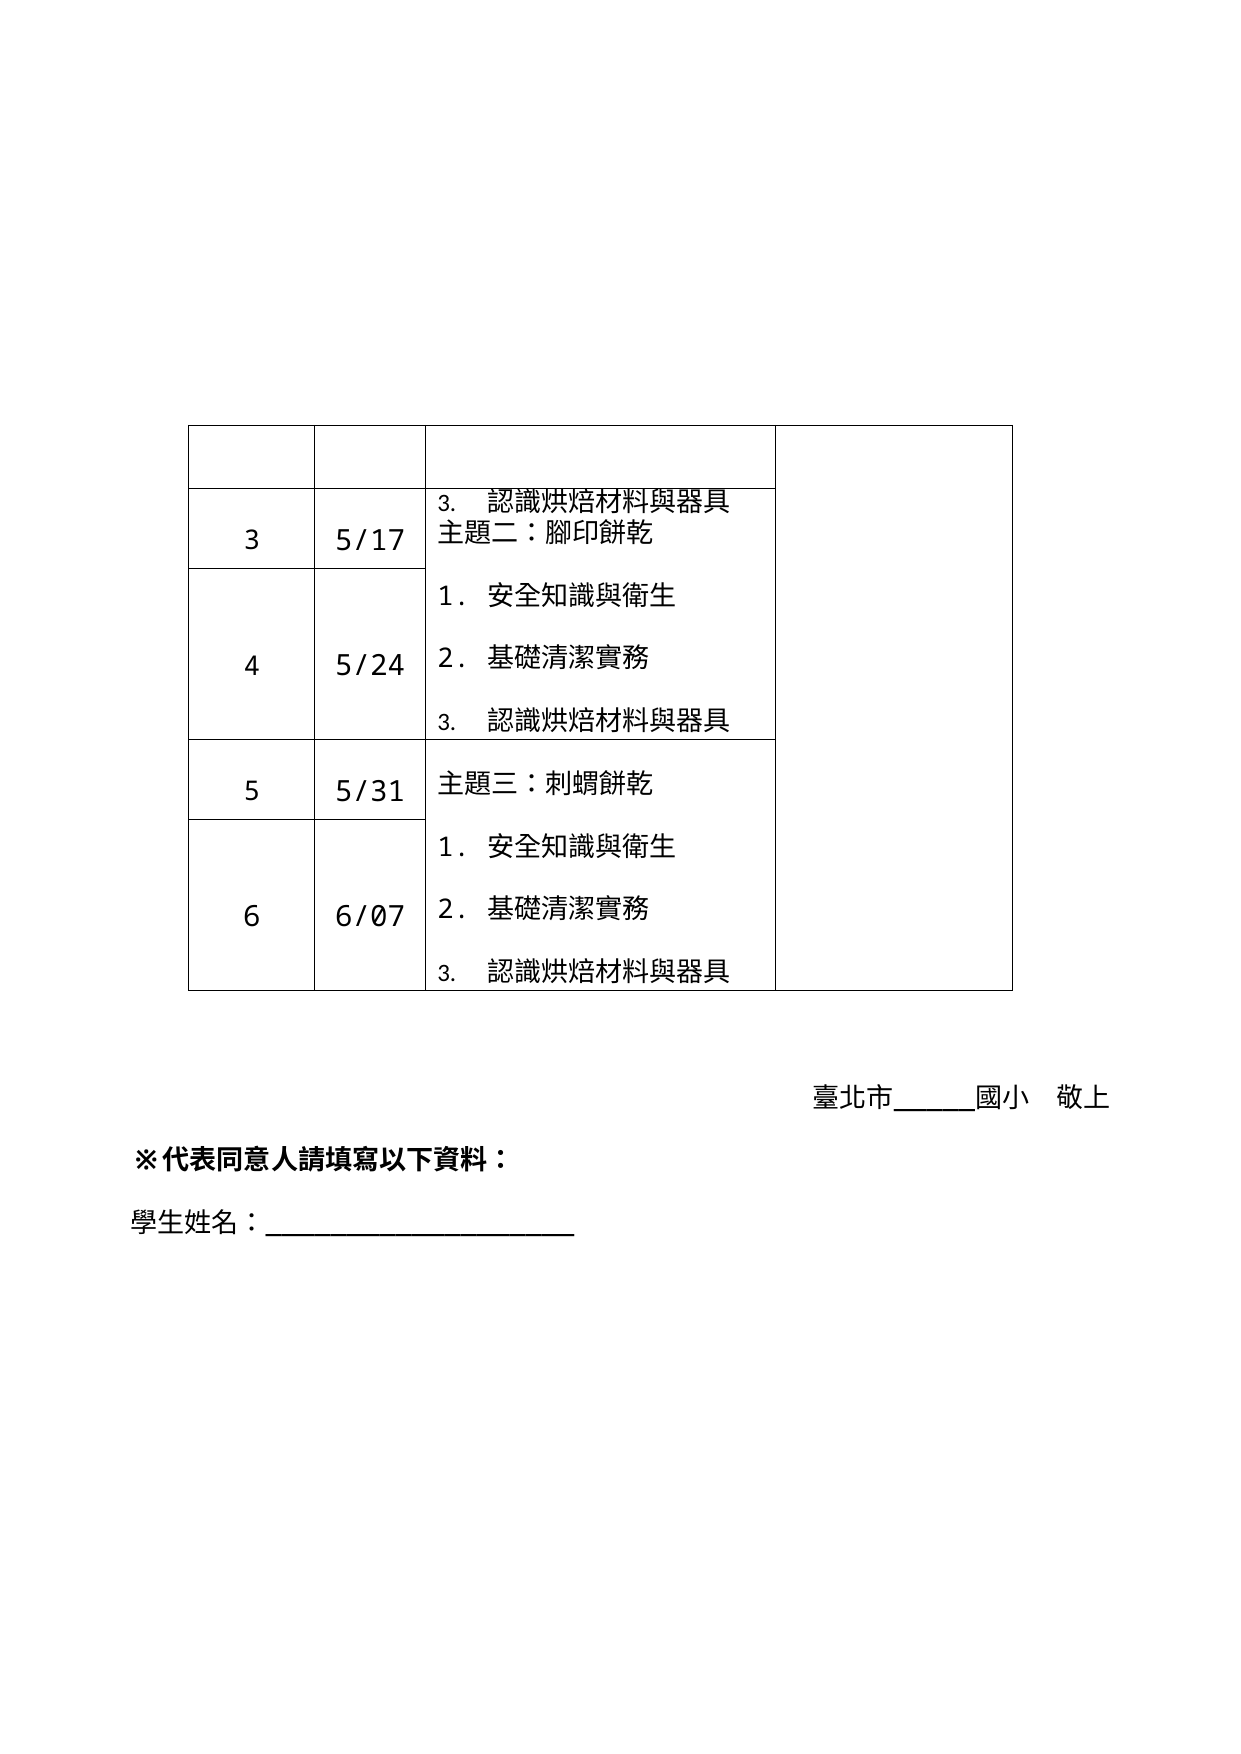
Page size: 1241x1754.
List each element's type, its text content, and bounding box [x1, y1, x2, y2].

table_cell 4 [189, 569, 314, 739]
table_cell 5 [189, 740, 314, 819]
table_cell [189, 426, 314, 488]
table_cell 5/31 [315, 740, 425, 819]
table_cell 6 [189, 820, 314, 990]
table_cell 6/07 [315, 820, 425, 990]
table_cell 主題一：雪Q餅 安全知識與衛生 基礎清潔實務 認識烘焙材料與器具 [426, 426, 775, 488]
table_cell [776, 426, 1012, 990]
table_cell 主題二：腳印餅乾 安全知識與衛生 基礎清潔實務 認識烘焙材料與器具 [426, 489, 775, 739]
table_cell [315, 426, 425, 488]
table_cell 5/24 [315, 569, 425, 739]
text 學生姓名：___________________ [130, 1179, 1110, 1241]
text 臺北市_____國小 敬上 [130, 1054, 1110, 1116]
table_cell 5/17 [315, 489, 425, 568]
text ※代表同意人請填寫以下資料： [130, 1116, 1110, 1179]
table_cell 主題三：刺蝟餅乾 安全知識與衛生 基礎清潔實務 認識烘焙材料與器具 [426, 740, 775, 990]
table_cell 3 [189, 489, 314, 568]
